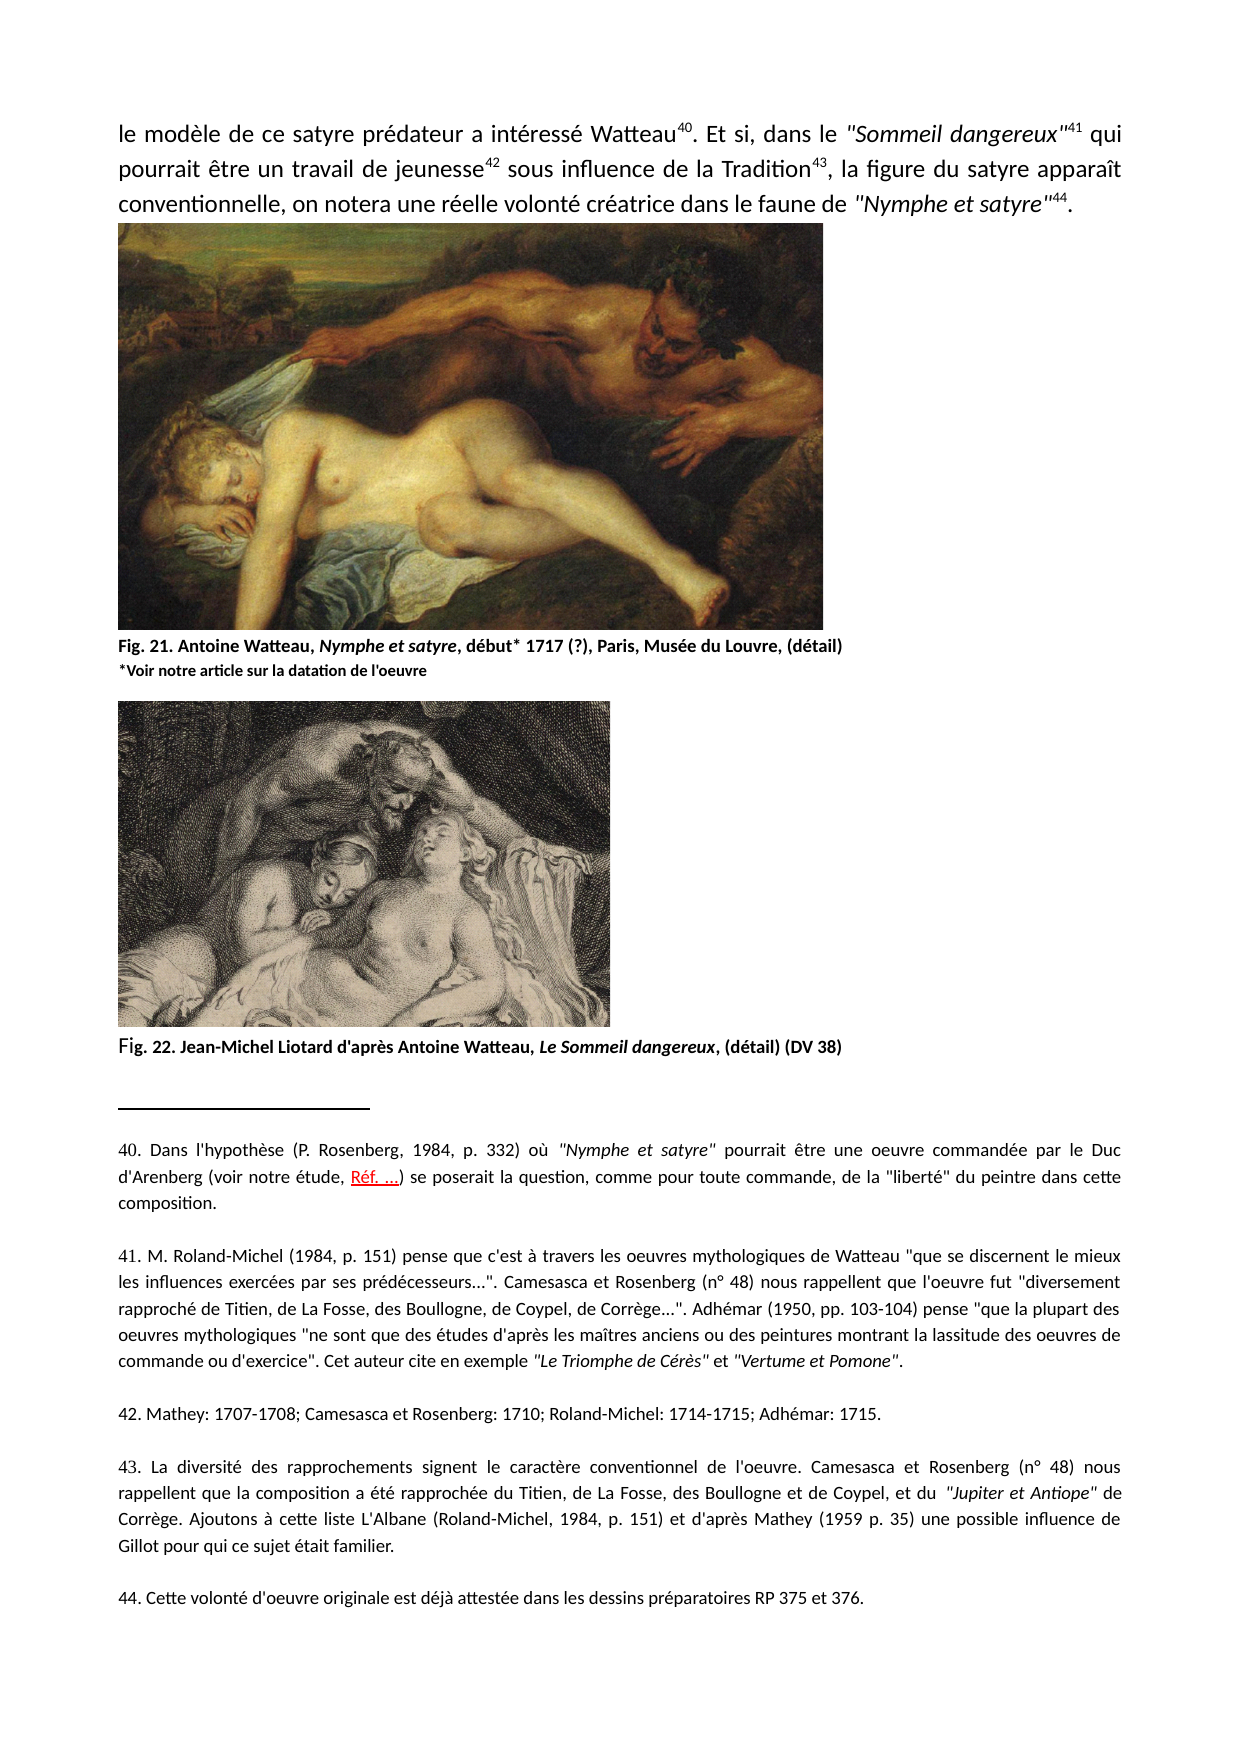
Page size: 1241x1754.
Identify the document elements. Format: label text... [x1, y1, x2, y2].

text . La diversité des rapprochements signent le caractère conventionnel de l'oeuvre. Camesasca et Rosenberg (n° 48) nous rappellent que la composition a été rapprochée du Titien, de La Fosse, des Boullogne et de Coypel, et du "Jupiter et Antiope" de Corrège. Ajoutons à cette liste L'Albane (Roland-Michel, 1984, p. 151) et d'après Mathey (1959 p. 35) une possible influence de Gillot pour qui ce sujet était familier. [118, 1455, 1122, 1557]
text *Voir notre article sur la datation de l'oeuvre [118, 661, 1122, 681]
text . Mathey: 1707-1708; Camesasca et Rosenberg: 1710; Roland-Michel: 1714-1715; Adhémar: 1715. [118, 1402, 1122, 1425]
text Fig. 21. Antoine Watteau, Nymphe et satyre, début* 1717 (?), Paris, Musée du Louvre, (détail) [118, 634, 1122, 657]
text Fig. 22. Jean-Michel Liotard d'après Antoine Watteau, Le Sommeil dangereux, (détail) (DV 38) [118, 1031, 1122, 1059]
text . M. Roland-Michel (1984, p. 151) pense que c'est à travers les oeuvres mythologiques de Watteau "que se discernent le mieux les influences exercées par ses prédécesseurs...". Camesasca et Rosenberg (n° 48) nous rappellent que l'oeuvre fut "diversement rapproché de Titien, de La Fosse, des Boullogne, de Coypel, de Corrège...". Adhémar (1950, pp. 103-104) pense "que la plupart des oeuvres mythologiques "ne sont que des études d'après les maîtres anciens ou des peintures montrant la lassitude des oeuvres de commande ou d'exercice". Cet auteur cite en exemple "Le Triomphe de Cérès" et "Vertume et Pomone". [118, 1244, 1122, 1372]
text . Dans l'hypothèse (P. Rosenberg, 1984, p. 332) où "Nymphe et satyre" pourrait être une oeuvre commandée par le Duc d'Arenberg (voir notre étude, Réf. ...) se poserait la question, comme pour toute commande, de la "liberté" du peintre dans cette composition. [118, 1138, 1122, 1214]
text le modèle de ce satyre prédateur a intéressé Watteau. Et si, dans le "Sommeil dangereux" qui pourrait être un travail de jeunesse sous influence de la Tradition, la figure du satyre apparaît conventionnelle, on notera une réelle volonté créatrice dans le faune de "Nymphe et satyre". [118, 118, 1122, 219]
text . Cette volonté d'oeuvre originale est déjà attestée dans les dessins préparatoires RP 375 et 376. [118, 1587, 1122, 1609]
